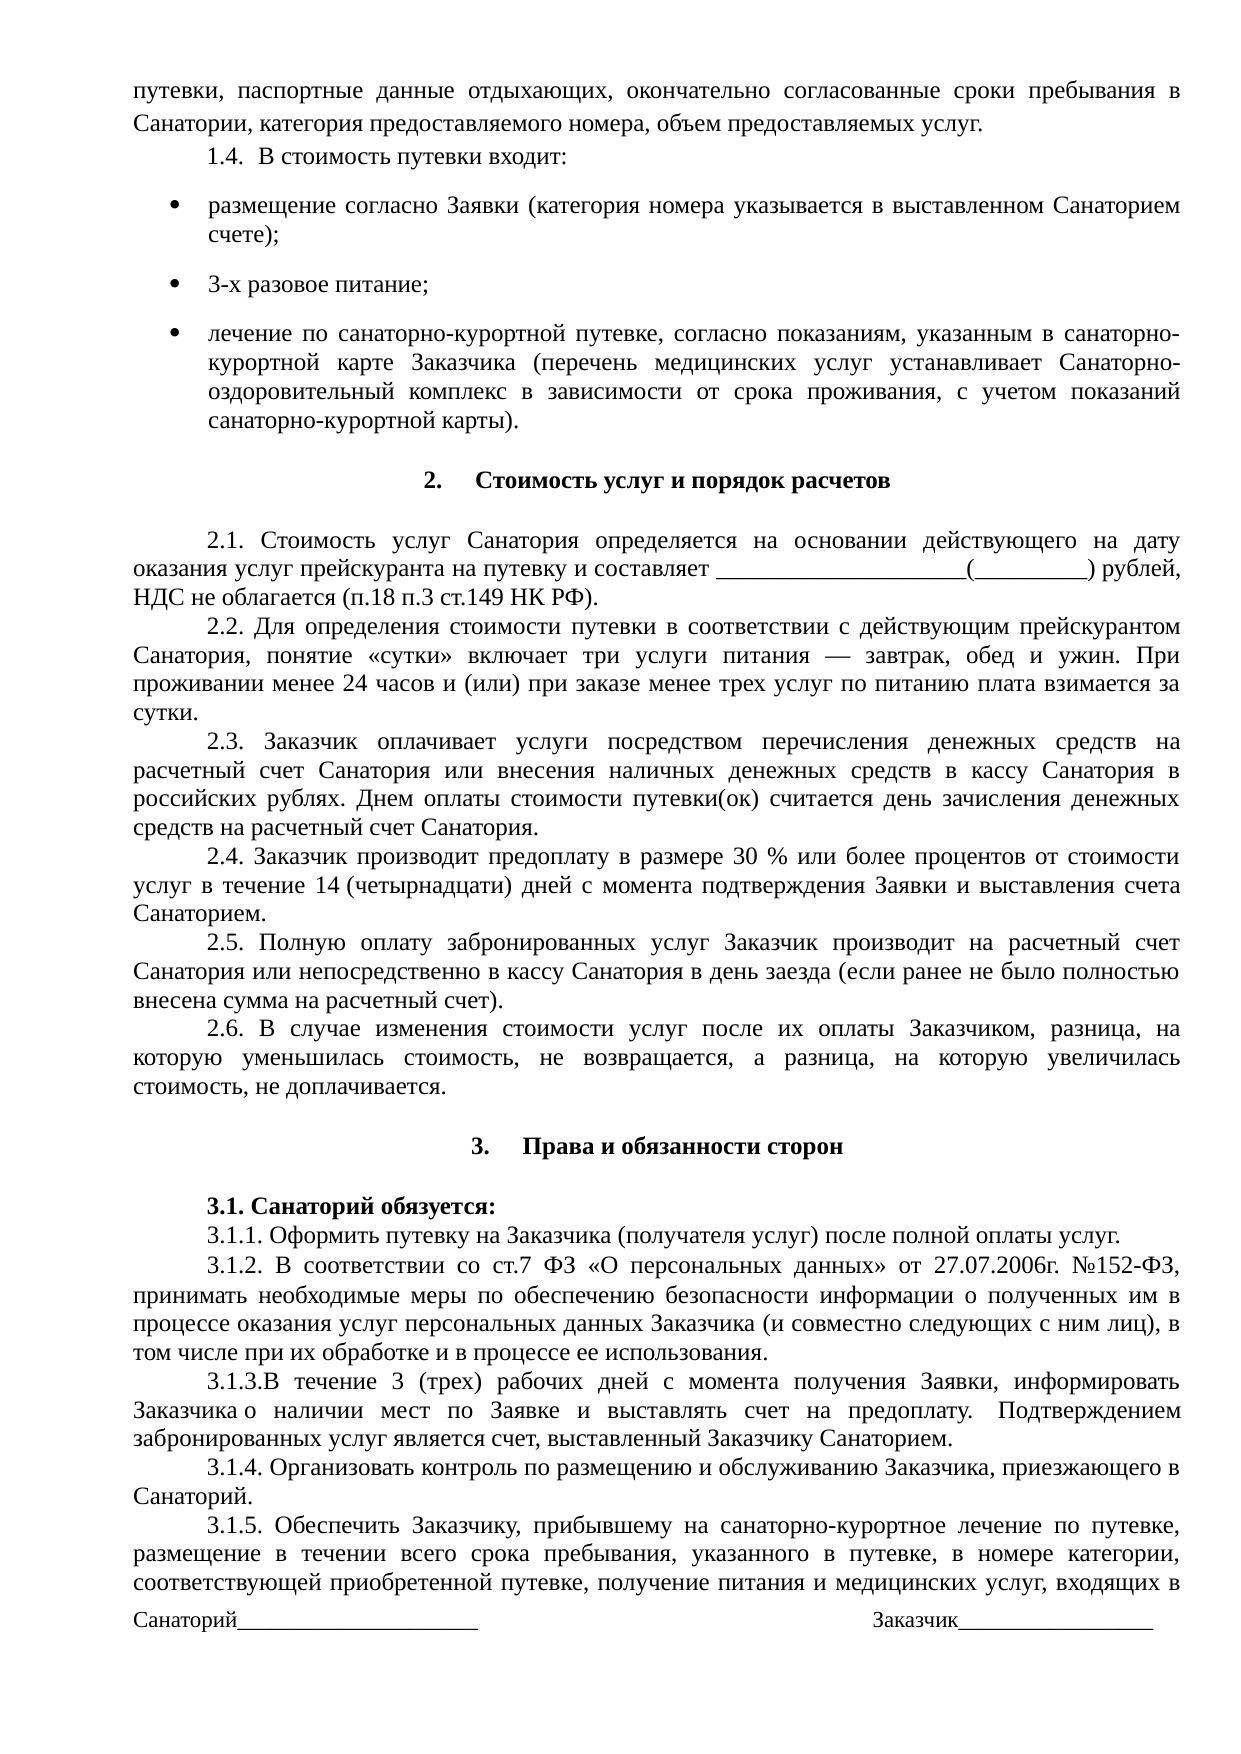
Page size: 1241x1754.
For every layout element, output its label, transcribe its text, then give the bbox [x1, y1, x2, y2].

text 3.1. Санаторий обязуется: [133, 1191, 1181, 1220]
list Права и обязанности сторон [133, 1131, 1181, 1160]
text 2.4. Заказчик производит предоплату в размере 30 % или более процентов от стоимости услуг в течение 14 (четырнадцати) дней с момента подтверждения Заявки и выставления счета Санаторием. [133, 841, 1181, 927]
text 3.1.5. Обеспечить Заказчику, прибывшему на санаторно-курортное лечение по путевке, размещение в течении всего срока пребывания, указанного в путевке, в номере категории, соответствующей приобретенной путевке, получение питания и медицинских услуг, входящих в [133, 1510, 1181, 1596]
text 2.1. Стоимость услуг Санатория определяется на основании действующего на дату оказания услуг прейскуранта на путевку и составляет ____________________(_________) рублей, НДС не облагается (п.18 п.3 ст.149 НК РФ). [133, 525, 1181, 611]
text 2.2. Для определения стоимости путевки в соответствии с действующим прейскурантом Санатория, понятие «сутки» включает три услуги питания — завтрак, обед и ужин. При проживании менее 24 часов и (или) при заказе менее трех услуг по питанию плата взимается за сутки. [133, 611, 1181, 726]
list лечение по санаторно-курортной путевке, согласно показаниям, указанным в санаторно-курортной карте Заказчика (перечень медицинских услуг устанавливает Санаторно-оздоровительный комплекс в зависимости от срока проживания, с учетом показаний санаторно-курортной карты). [170, 318, 1181, 433]
text 2.3. Заказчик оплачивает услуги посредством перечисления денежных средств на расчетный счет Санатория или внесения наличных денежных средств в кассу Санатория в российских рублях. Днем оплаты стоимости путевки(ок) считается день зачисления денежных средств на расчетный счет Санатория. [133, 726, 1181, 841]
text 3.1.3.В течение 3 (трех) рабочих дней с момента получения Заявки, информировать Заказчика о наличии мест по Заявке и выставлять счет на предоплату. Подтверждением забронированных услуг является счет, выставленный Заказчику Санаторием. [133, 1366, 1181, 1452]
list В стоимость путевки входит: [206, 141, 1181, 170]
text 2.6. В случае изменения стоимости услуг после их оплаты Заказчиком, разница, на которую уменьшилась стоимость, не возвращается, а разница, на которую увеличилась стоимость, не доплачивается. [133, 1013, 1181, 1100]
text 2.5. Полную оплату забронированных услуг Заказчик производит на расчетный счет Санатория или непосредственно в кассу Санатория в день заезда (если ранее не было полностью внесена сумма на расчетный счет). [133, 927, 1181, 1013]
text 3.1.1. Оформить путевку на Заказчика (получателя услуг) после полной оплаты услуг. [133, 1220, 1181, 1248]
list Стоимость услуг и порядок расчетов [133, 465, 1181, 493]
list размещение согласно Заявки (категория номера указывается в выставленном Санаторием счете); [170, 191, 1181, 248]
text 3.1.4. Организовать контроль по размещению и обслуживанию Заказчика, приезжающего в Санаторий. [133, 1452, 1181, 1510]
list 3-х разовое питание; [170, 269, 1181, 298]
text 3.1.2. В соответствии со ст.7 ФЗ «О персональных данных» от 27.07.2006г. №152-ФЗ, принимать необходимые меры по обеспечению безопасности информации о полученных им в процессе оказания услуг персональных данных Заказчика (и совместно следующих с ним лиц), в том числе при их обработке и в процессе ее использования. [133, 1248, 1181, 1366]
list путевки, паспортные данные отдыхающих, окончательно согласованные сроки пребывания в Санатории, категория предоставляемого номера, объем предоставляемых услуг. [133, 75, 1181, 137]
